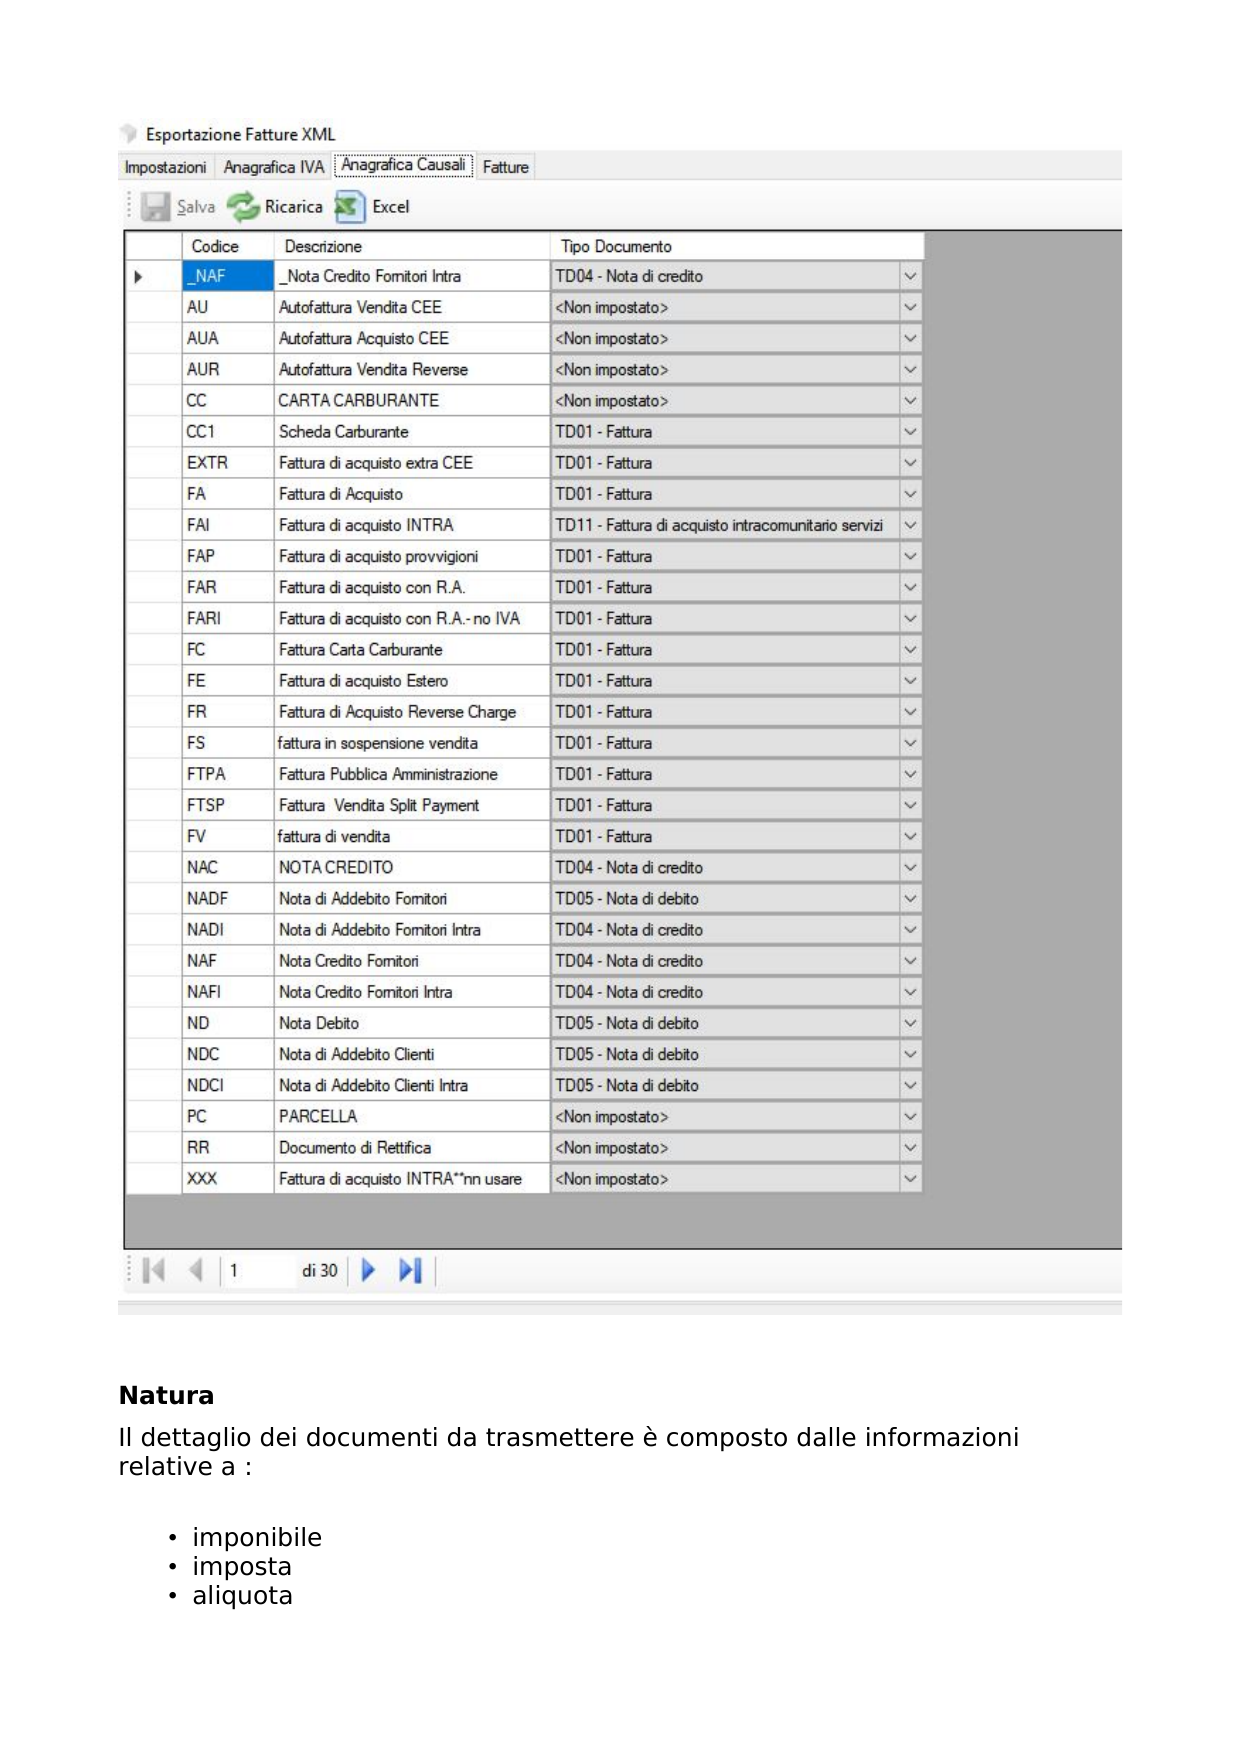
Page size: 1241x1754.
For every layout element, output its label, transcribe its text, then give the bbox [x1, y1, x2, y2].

picture [118, 118, 1123, 1315]
list aliquota [177, 1581, 1122, 1611]
list imposta [177, 1552, 1122, 1581]
list imponibile [177, 1523, 1122, 1552]
subtitle Natura [118, 1381, 1122, 1410]
text Il dettaglio dei documenti da trasmettere è composto dalle informazioni relative a : [118, 1423, 1122, 1481]
